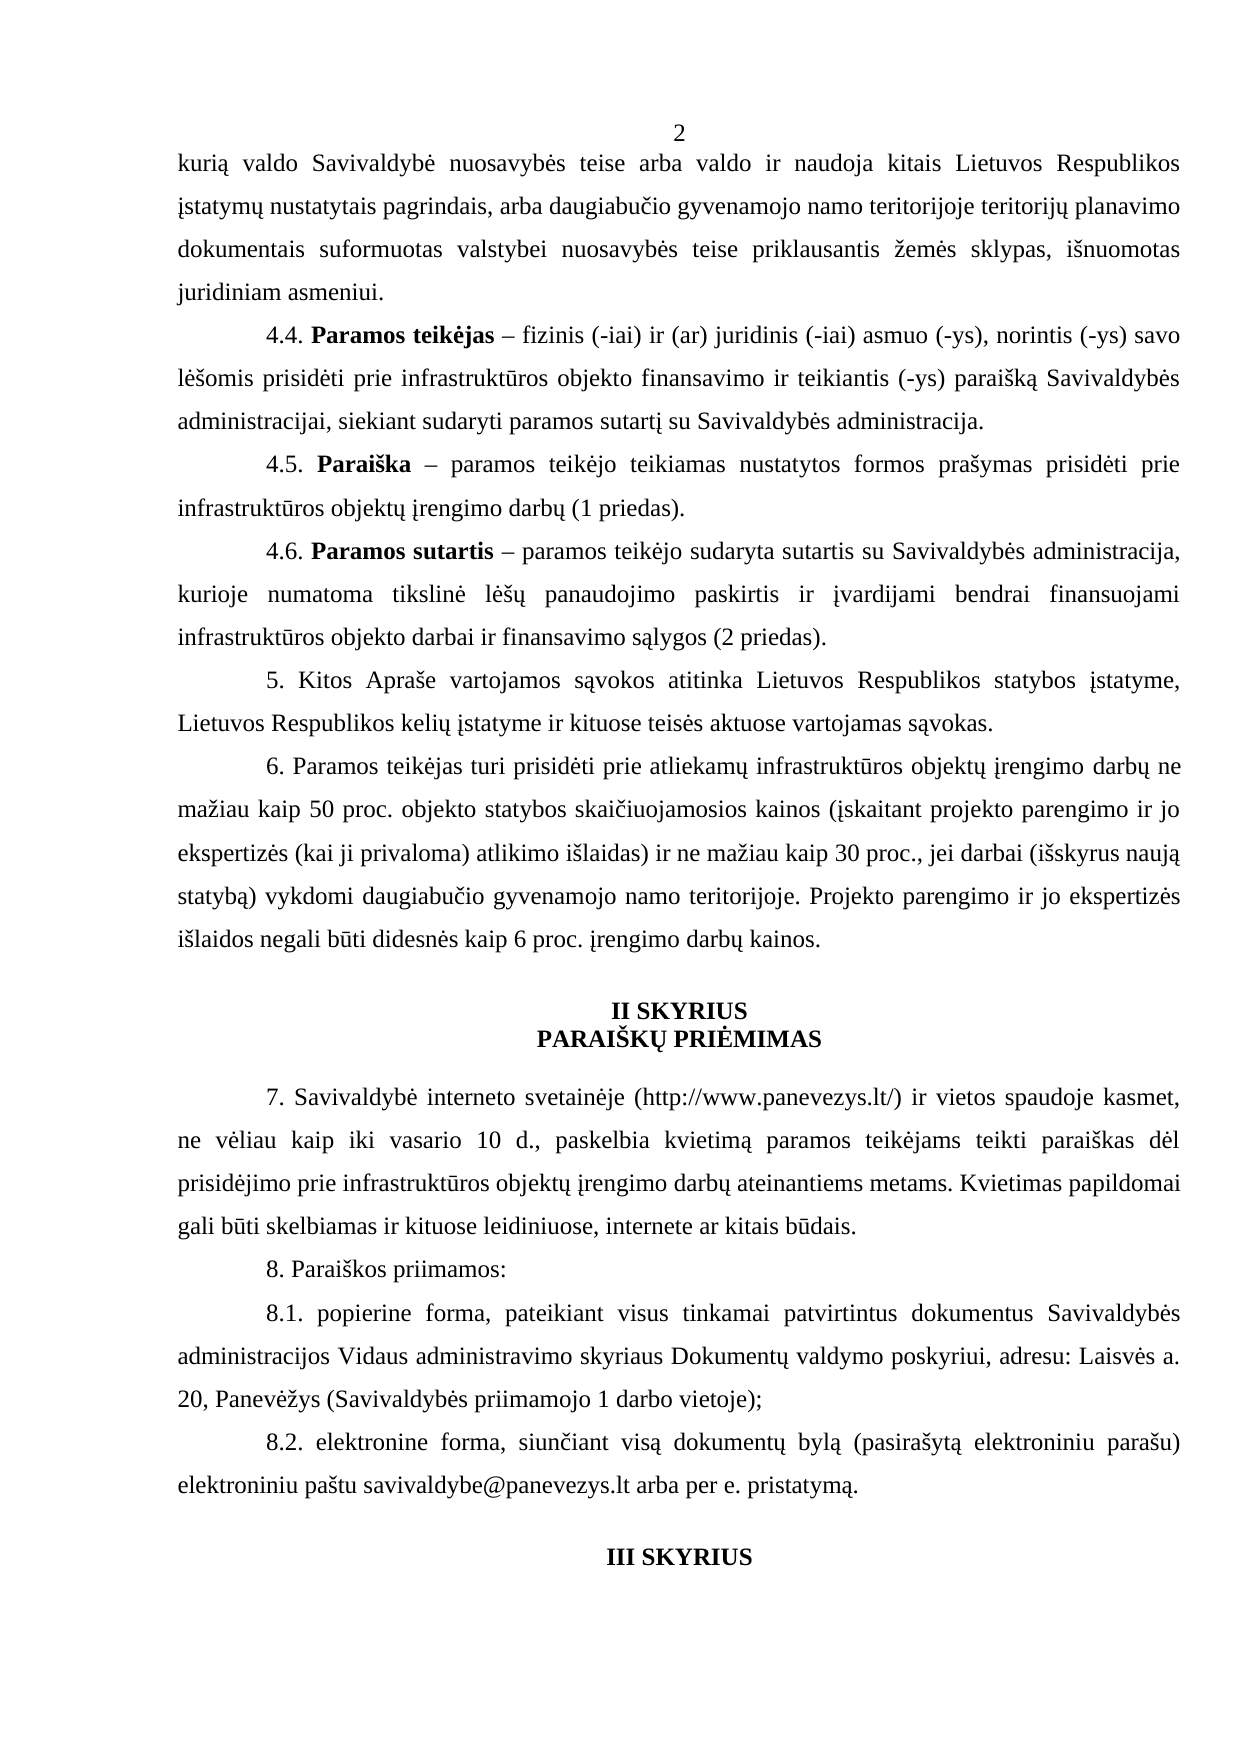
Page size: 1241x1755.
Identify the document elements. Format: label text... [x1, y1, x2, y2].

text II SKYRIUS [177, 996, 1181, 1024]
text kurią valdo Savivaldybė nuosavybės teise arba valdo ir naudoja kitais Lietuvos Respublikos įstatymų nustatytais pagrindais, arba daugiabučio gyvenamojo namo teritorijoje teritorijų planavimo dokumentais suformuotas valstybei nuosavybės teise priklausantis žemės sklypas, išnuomotas juridiniam asmeniui. [177, 148, 1181, 306]
text 6. Paramos teikėjas turi prisidėti prie atliekamų infrastruktūros objektų įrengimo darbų ne mažiau kaip 50 proc. objekto statybos skaičiuojamosios kainos (įskaitant projekto parengimo ir jo ekspertizės (kai ji privaloma) atlikimo išlaidas) ir ne mažiau kaip 30 proc., jei darbai (išskyrus naują statybą) vykdomi daugiabučio gyvenamojo namo teritorijoje. Projekto parengimo ir jo ekspertizės išlaidos negali būti didesnės kaip 6 proc. įrengimo darbų kainos. [177, 751, 1181, 953]
text 4.5. Paraiška – paramos teikėjo teikiamas nustatytos formos prašymas prisidėti prie infrastruktūros objektų įrengimo darbų (1 priedas). [177, 449, 1181, 521]
text 5. Kitos Apraše vartojamos sąvokos atitinka Lietuvos Respublikos statybos įstatyme, Lietuvos Respublikos kelių įstatyme ir kituose teisės aktuose vartojamas sąvokas. [177, 665, 1181, 737]
text 8.1. popierine forma, pateikiant visus tinkamai patvirtintus dokumentus Savivaldybės administracijos Vidaus administravimo skyriaus Dokumentų valdymo poskyriui, adresu: Laisvės a. 20, Panevėžys (Savivaldybės priimamojo 1 darbo vietoje); [177, 1298, 1181, 1413]
text 8.2. elektronine forma, siunčiant visą dokumentų bylą (pasirašytą elektroniniu parašu) elektroniniu paštu savivaldybe@panevezys.lt arba per e. pristatymą. [177, 1427, 1181, 1499]
text 4.6. Paramos sutartis – paramos teikėjo sudaryta sutartis su Savivaldybės administracija, kurioje numatoma tikslinė lėšų panaudojimo paskirtis ir įvardijami bendrai finansuojami infrastruktūros objekto darbai ir finansavimo sąlygos (2 priedas). [177, 536, 1181, 651]
text 8. Paraiškos priimamos: [177, 1254, 1181, 1283]
text 7. Savivaldybė interneto svetainėje (http://www.panevezys.lt/) ir vietos spaudoje kasmet, ne vėliau kaip iki vasario 10 d., paskelbia kvietimą paramos teikėjams teikti paraiškas dėl prisidėjimo prie infrastruktūros objektų įrengimo darbų ateinantiems metams. Kvietimas papildomai gali būti skelbiamas ir kituose leidiniuose, internete ar kitais būdais. [177, 1082, 1181, 1240]
text PARAIŠKŲ PRIĖMIMAS [177, 1024, 1181, 1053]
text III SKYRIUS [177, 1542, 1181, 1571]
text 4.4. Paramos teikėjas – fizinis (-iai) ir (ar) juridinis (-iai) asmuo (-ys), norintis (-ys) savo lėšomis prisidėti prie infrastruktūros objekto finansavimo ir teikiantis (-ys) paraišką Savivaldybės administracijai, siekiant sudaryti paramos sutartį su Savivaldybės administracija. [177, 320, 1181, 435]
